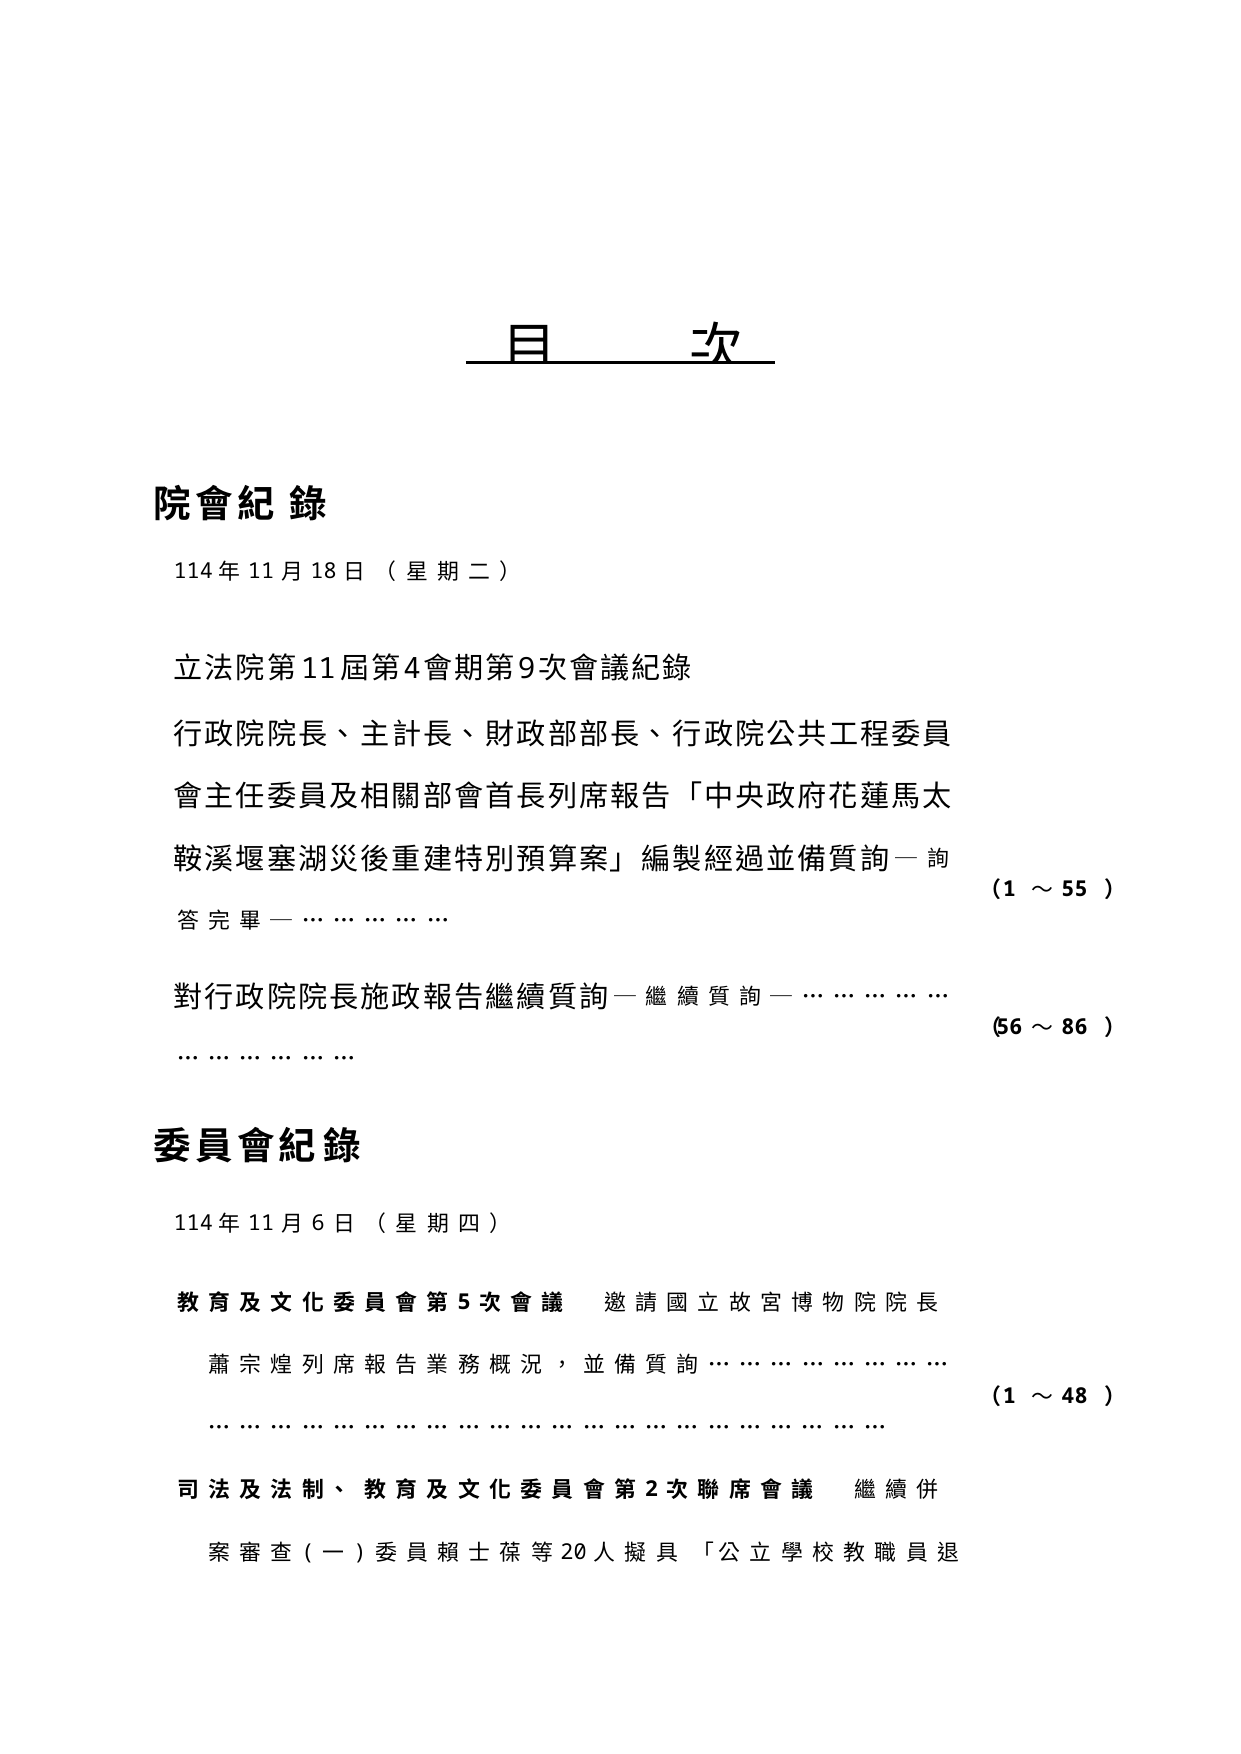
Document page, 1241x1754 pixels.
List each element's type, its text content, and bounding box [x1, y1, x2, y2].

table_cell 55 [1053, 694, 1091, 957]
table_header 院會紀錄 114年11月18日（星期二） [150, 443, 1108, 618]
table_cell ） [1091, 957, 1108, 1095]
table_cell 86 [1053, 957, 1091, 1095]
table_cell （ [967, 957, 986, 1095]
table_cell ） [1091, 694, 1108, 957]
table_cell 行政院院長、主計長、財政部部長、行政院公共工程委員會主任委員及相關部會首長列席報告「中央政府花蓮馬太鞍溪堰塞湖災後重建特別預算案」編製經過並備質詢─詢答完畢─…………… [150, 694, 967, 957]
table_cell ～ [1023, 694, 1053, 957]
table_cell 對行政院院長施政報告繼續質詢─繼續質詢─…………………………… [150, 957, 967, 1095]
table_cell 48 [1053, 1270, 1091, 1457]
table_cell 1 [986, 694, 1023, 957]
table_cell [1023, 1457, 1053, 1582]
table_cell 教育及文化委員會第5次會議 邀請國立故宮博物院院長蕭宗煌列席報告業務概況，並備質詢……………………………………………………………………………… [150, 1270, 967, 1457]
table_cell （ [967, 1457, 986, 1582]
table_cell 1 [986, 1270, 1023, 1457]
table_cell [1053, 618, 1091, 694]
table_cell 56 [986, 957, 1023, 1095]
table_cell [986, 618, 1023, 694]
table_cell [1091, 618, 1108, 694]
table_cell ） [1091, 1457, 1108, 1582]
table_cell （ [967, 1270, 986, 1457]
table_cell ） [1091, 1270, 1108, 1457]
table_cell ～ [1023, 1270, 1053, 1457]
table_cell 立法院第11屆第4會期第9次會議紀錄 [150, 618, 967, 694]
table_cell [1053, 1457, 1091, 1582]
table_cell [967, 618, 986, 694]
table_header 目 次 [466, 281, 774, 361]
table_cell ～ [1023, 957, 1053, 1095]
table_cell （ [967, 694, 986, 957]
table_cell 委員會紀錄 114年11月6日（星期四） [150, 1095, 1108, 1269]
table_cell 49 [986, 1457, 1023, 1582]
table_cell [1023, 618, 1053, 694]
table_cell 司法及法制、教育及文化委員會第2次聯席會議 繼續併案審查(一)委員賴士葆等20人擬具「公立學校教職員退 [150, 1457, 967, 1582]
